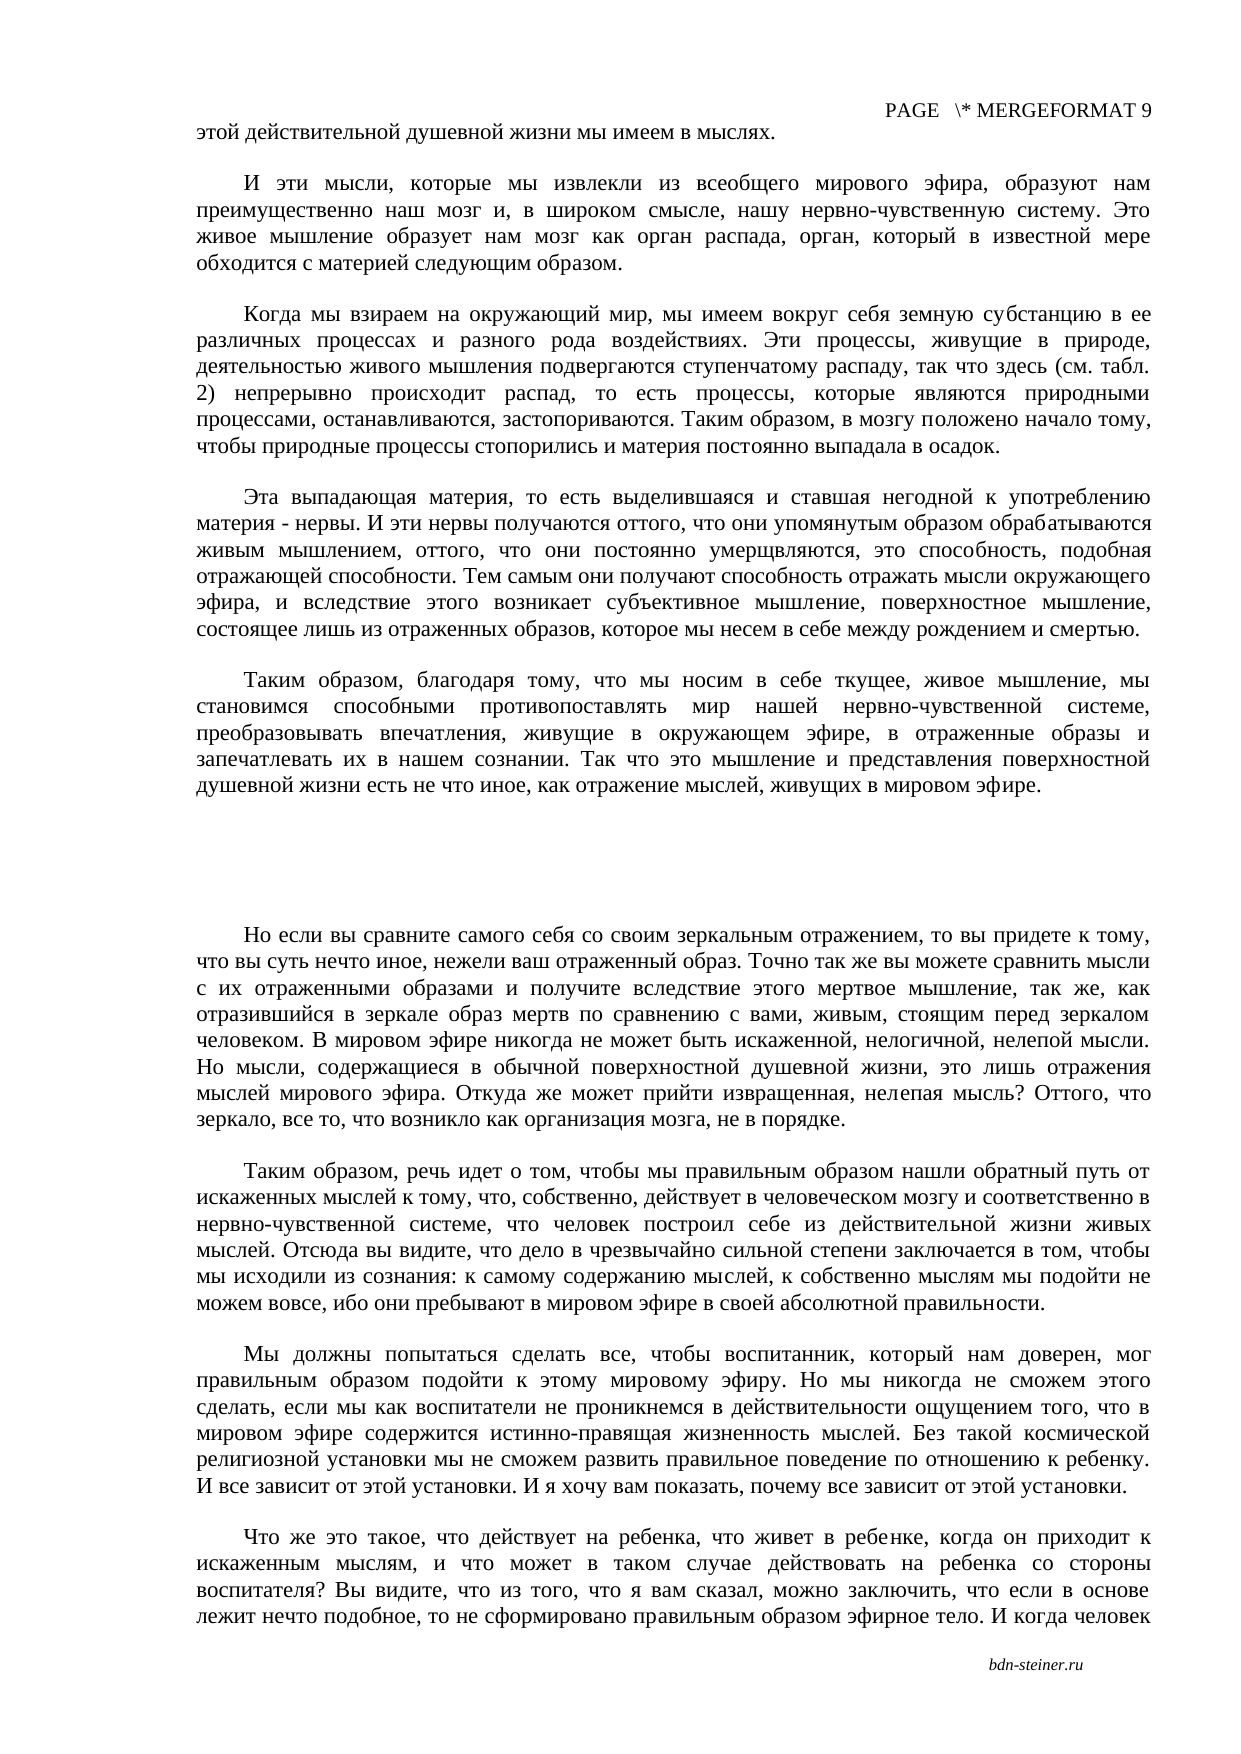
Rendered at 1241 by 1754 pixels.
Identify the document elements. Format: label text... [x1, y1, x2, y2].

text Мы должны попытаться сделать все, чтобы воспитанник, который нам доверен, мог правильным образом подойти к этому мировому эфиру. Но мы никогда не сможем этого сделать, если мы как воспитатели не проникнемся в действительности ощущением того, что в мировом эфире содержится истинно-правящая жизненность мыслей. Без такой космической религиозной установки мы не сможем развить правильное поведение по отношению к ребенку. И все зависит от этой установки. И я хочу вам показать, почему все зависит от этой установки. [196, 1340, 1152, 1498]
text Когда мы взираем на окружающий мир, мы имеем вокруг себя земную субстанцию в ее различных процессах и разного рода воздействиях. Эти процессы, живущие в природе, деятельностью живого мышления подвергаются ступенчатому распаду, так что здесь (см. табл. 2) непрерывно происходит распад, то есть процессы, которые являются природными процессами, останавливаются, застопориваются. Таким образом, в мозгу положено начало тому, чтобы природные процессы стопорились и материя постоянно выпадала в осадок. [196, 300, 1152, 458]
text Таким образом, благодаря тому, что мы носим в себе ткущее, живое мышление, мы становимся способными противопоставлять мир нашей нервно-чувственной системе, преобразовывать впечатления, живущие в окружающем эфире, в отраженные образы и запечатлевать их в нашем сознании. Так что это мышление и представления поверхностной душевной жизни есть не что иное, как отражение мыслей, живущих в мировом эфире. [196, 666, 1152, 798]
text Эта выпадающая материя, то есть выделившаяся и ставшая негодной к употреблению материя - нервы. И эти нервы получаются оттого, что они упомянутым образом обрабатываются живым мышлением, оттого, что они постоянно умерщвляются, это способность, подобная отражающей способности. Тем самым они получают способность отражать мысли окружающего эфира, и вследствие этого возникает субъективное мышление, поверхностное мышление, состоящее лишь из отраженных образов, которое мы несем в себе между рождением и смертью. [196, 483, 1152, 641]
text Что же это такое, что действует на ребенка, что живет в ребенке, когда он приходит к искаженным мыслям, и что может в таком случае действовать на ребенка со стороны воспитателя? Вы видите, что из того, что я вам сказал, можно заключить, что если в основе лежит нечто подобное, то не сформировано правильным образом эфирное тело. И когда человек [196, 1523, 1152, 1628]
text И эти мысли, которые мы извлекли из всеобщего мирового эфира, образуют нам преимущественно наш мозг и, в широком смысле, нашу нервно-чувственную систему. Это живое мышление образует нам мозг как орган распада, орган, который в известной мере обходится с материей следующим образом. [196, 169, 1152, 275]
text Таким образом, речь идет о том, чтобы мы правильным образом нашли обратный путь от искаженных мыслей к тому, что, собственно, действует в человеческом мозгу и соответственно в нервно-чувственной системе, что человек построил себе из действительной жизни живых мыслей. Отсюда вы видите, что дело в чрезвычайно сильной степени заключается в том, чтобы мы исходили из сознания: к самому содержанию мыслей, к собственно мыслям мы подойти не можем вовсе, ибо они пребывают в мировом эфире в своей абсолютной правильности. [196, 1157, 1152, 1315]
text Но если вы сравните самого себя со своим зеркальным отражением, то вы придете к тому, что вы суть нечто иное, нежели ваш отраженный образ. Точно так же вы можете сравнить мысли с их отраженными образами и получите вследствие этого мертвое мышление, так же, как отразившийся в зеркале образ мертв по сравнению с вами, живым, стоящим перед зеркалом человеком. В мировом эфире никогда не может быть искаженной, нелогичной, нелепой мысли. Но мысли, содержащиеся в обычной поверхностной душевной жизни, это лишь отражения мыслей мирового эфира. Откуда же может прийти извращенная, нелепая мысль? Оттого, что зеркало, все то, что возникло как организация мозга, не в порядке. [196, 921, 1152, 1132]
text этой действительной душевной жизни мы имеем в мыслях. [196, 118, 1152, 144]
